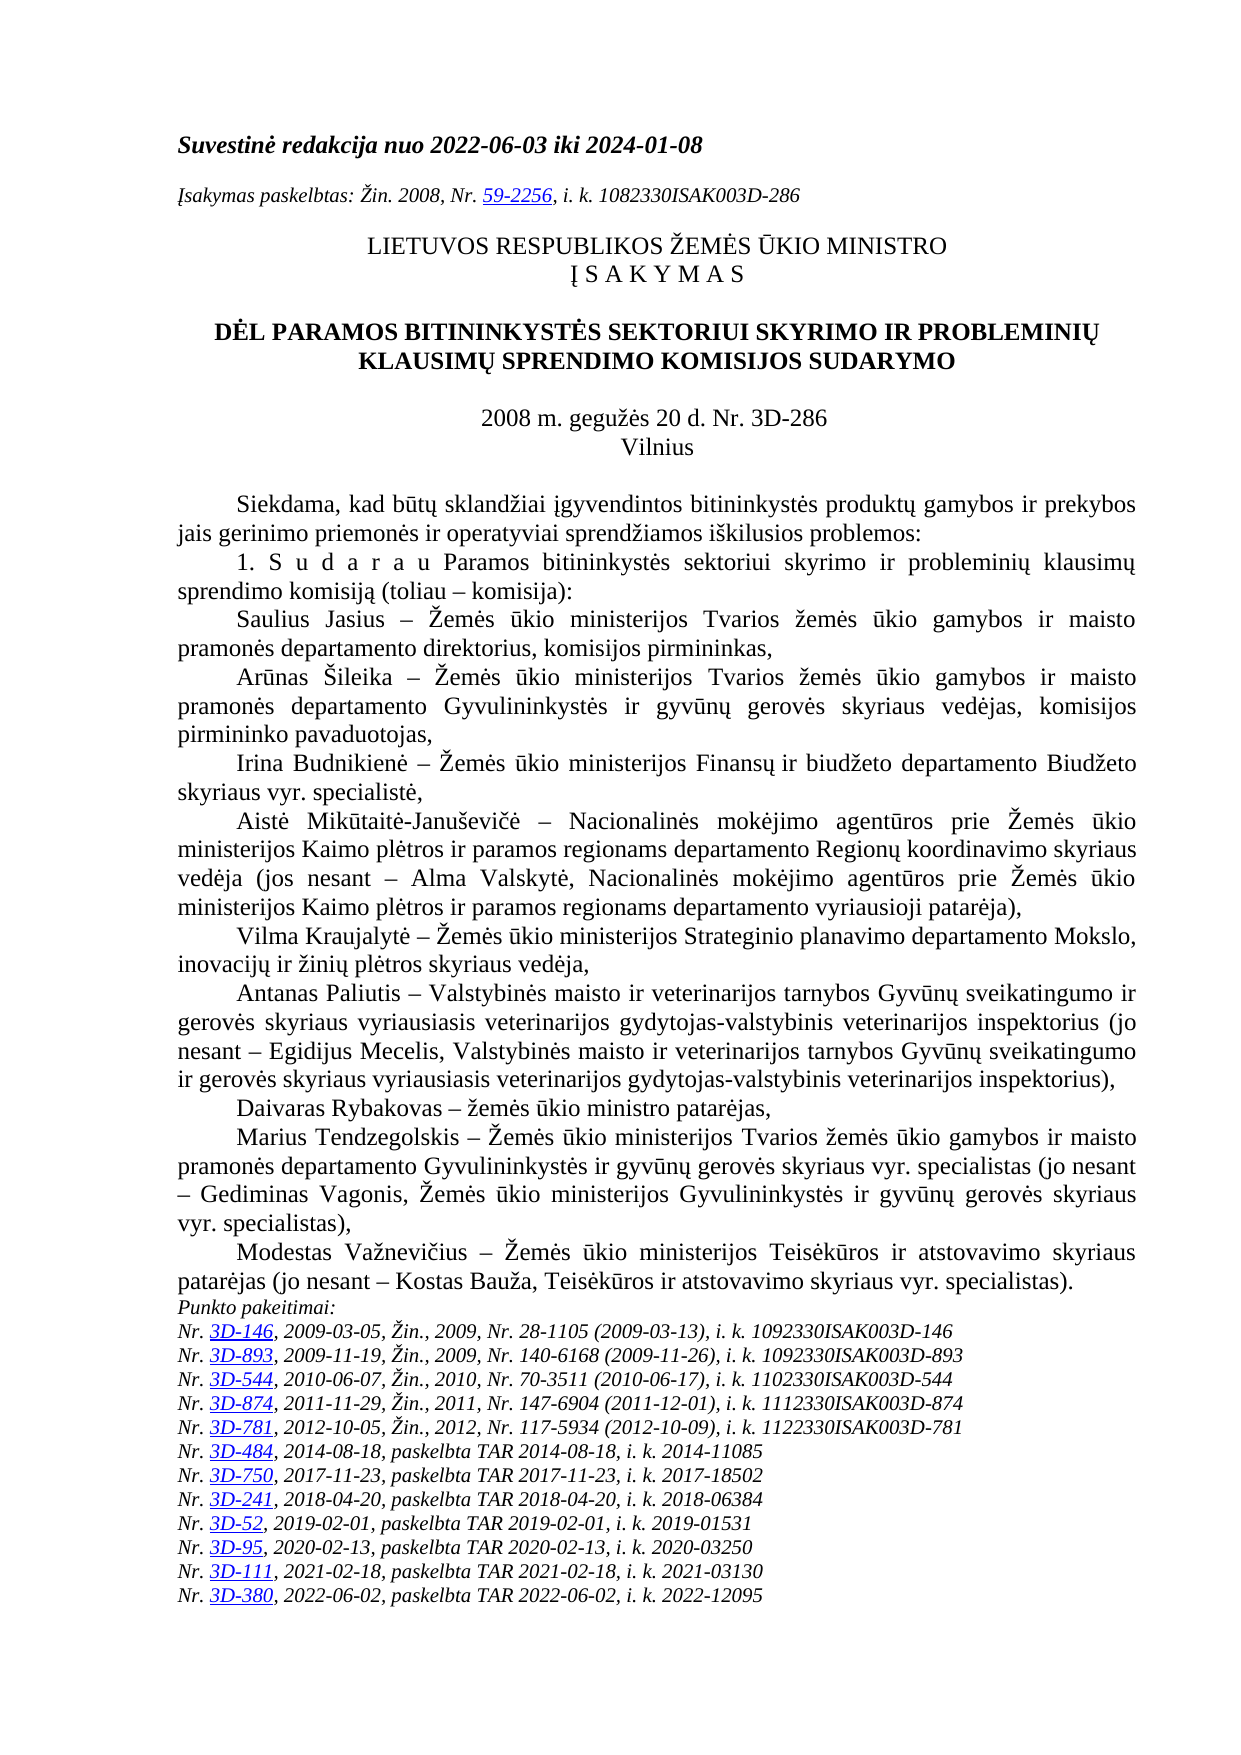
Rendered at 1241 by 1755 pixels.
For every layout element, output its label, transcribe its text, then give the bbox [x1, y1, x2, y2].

text DĖL PARAMOS BITININKYSTĖS SEKTORIUI SKYRIMO IR PROBLEMINIŲ KLAUSIMŲ SPRENDIMO KOMISIJOS SUDARYMO [177, 317, 1137, 374]
text Suvestinė redakcija nuo 2022-06-03 iki 2024-01-08 [177, 130, 1137, 159]
text Saulius Jasius – Žemės ūkio ministerijos Tvarios žemės ūkio gamybos ir maisto pramonės departamento direktorius, komisijos pirmininkas, [177, 604, 1137, 662]
text Nr. 3D-146, 2009-03-05, Žin., 2009, Nr. 28-1105 (2009-03-13), i. k. 1092330ISAK003D-146 [177, 1319, 1137, 1343]
text Nr. 3D-484, 2014-08-18, paskelbta TAR 2014-08-18, i. k. 2014-11085 [177, 1439, 1137, 1463]
text Nr. 3D-52, 2019-02-01, paskelbta TAR 2019-02-01, i. k. 2019-01531 [177, 1511, 1137, 1535]
text Nr. 3D-893, 2009-11-19, Žin., 2009, Nr. 140-6168 (2009-11-26), i. k. 1092330ISAK003D-893 [177, 1343, 1137, 1367]
text Daivaras Rybakovas – žemės ūkio ministro patarėjas, [177, 1093, 1137, 1122]
text Nr. 3D-111, 2021-02-18, paskelbta TAR 2021-02-18, i. k. 2021-03130 [177, 1559, 1137, 1583]
text Vilma Kraujalytė – Žemės ūkio ministerijos Strateginio planavimo departamento Mokslo, inovacijų ir žinių plėtros skyriaus vedėja, [177, 921, 1137, 978]
text Vilnius [177, 432, 1137, 461]
text Arūnas Šileika – Žemės ūkio ministerijos Tvarios žemės ūkio gamybos ir maisto pramonės departamento Gyvulininkystės ir gyvūnų gerovės skyriaus vedėjas, komisijos pirmininko pavaduotojas, [177, 662, 1137, 748]
text Nr. 3D-750, 2017-11-23, paskelbta TAR 2017-11-23, i. k. 2017-18502 [177, 1463, 1137, 1487]
text Įsakymas paskelbtas: Žin. 2008, Nr. 59-2256, i. k. 1082330ISAK003D-286 [177, 183, 1137, 207]
text Irina Budnikienė – Žemės ūkio ministerijos Finansų ir biudžeto departamento Biudžeto skyriaus vyr. specialistė, [177, 748, 1137, 806]
text Nr. 3D-781, 2012-10-05, Žin., 2012, Nr. 117-5934 (2012-10-09), i. k. 1122330ISAK003D-781 [177, 1415, 1137, 1439]
text 2008 m. gegužės 20 d. Nr. 3D-286 [177, 403, 1137, 432]
text Nr. 3D-874, 2011-11-29, Žin., 2011, Nr. 147-6904 (2011-12-01), i. k. 1112330ISAK003D-874 [177, 1391, 1137, 1415]
text Modestas Važnevičius – Žemės ūkio ministerijos Teisėkūros ir atstovavimo skyriaus patarėjas (jo nesant – Kostas Bauža, Teisėkūros ir atstovavimo skyriaus vyr. specialistas). [177, 1237, 1137, 1294]
text Punkto pakeitimai: [177, 1294, 1137, 1319]
text LIETUVOS RESPUBLIKOS ŽEMĖS ŪKIO MINISTRO [177, 231, 1137, 259]
text Nr. 3D-380, 2022-06-02, paskelbta TAR 2022-06-02, i. k. 2022-12095 [177, 1583, 1137, 1607]
text Siekdama, kad būtų sklandžiai įgyvendintos bitininkystės produktų gamybos ir prekybos jais gerinimo priemonės ir operatyviai sprendžiamos iškilusios problemos: [177, 489, 1137, 547]
text 1. S u d a r a u Paramos bitininkystės sektoriui skyrimo ir probleminių klausimų sprendimo komisiją (toliau – komisija): [177, 547, 1137, 604]
text Nr. 3D-241, 2018-04-20, paskelbta TAR 2018-04-20, i. k. 2018-06384 [177, 1487, 1137, 1511]
text Marius Tendzegolskis – Žemės ūkio ministerijos Tvarios žemės ūkio gamybos ir maisto pramonės departamento Gyvulininkystės ir gyvūnų gerovės skyriaus vyr. specialistas (jo nesant – Gediminas Vagonis, Žemės ūkio ministerijos Gyvulininkystės ir gyvūnų gerovės skyriaus vyr. specialistas), [177, 1122, 1137, 1237]
text Antanas Paliutis – Valstybinės maisto ir veterinarijos tarnybos Gyvūnų sveikatingumo ir gerovės skyriaus vyriausiasis veterinarijos gydytojas-valstybinis veterinarijos inspektorius (jo nesant – Egidijus Mecelis, Valstybinės maisto ir veterinarijos tarnybos Gyvūnų sveikatingumo ir gerovės skyriaus vyriausiasis veterinarijos gydytojas-valstybinis veterinarijos inspektorius), [177, 978, 1137, 1093]
text Nr. 3D-544, 2010-06-07, Žin., 2010, Nr. 70-3511 (2010-06-17), i. k. 1102330ISAK003D-544 [177, 1367, 1137, 1391]
text Nr. 3D-95, 2020-02-13, paskelbta TAR 2020-02-13, i. k. 2020-03250 [177, 1535, 1137, 1559]
text Aistė Mikūtaitė-Januševičė – Nacionalinės mokėjimo agentūros prie Žemės ūkio ministerijos Kaimo plėtros ir paramos regionams departamento Regionų koordinavimo skyriaus vedėja (jos nesant – Alma Valskytė, Nacionalinės mokėjimo agentūros prie Žemės ūkio ministerijos Kaimo plėtros ir paramos regionams departamento vyriausioji patarėja), [177, 806, 1137, 921]
text ĮSAKYMAS [177, 259, 1137, 288]
